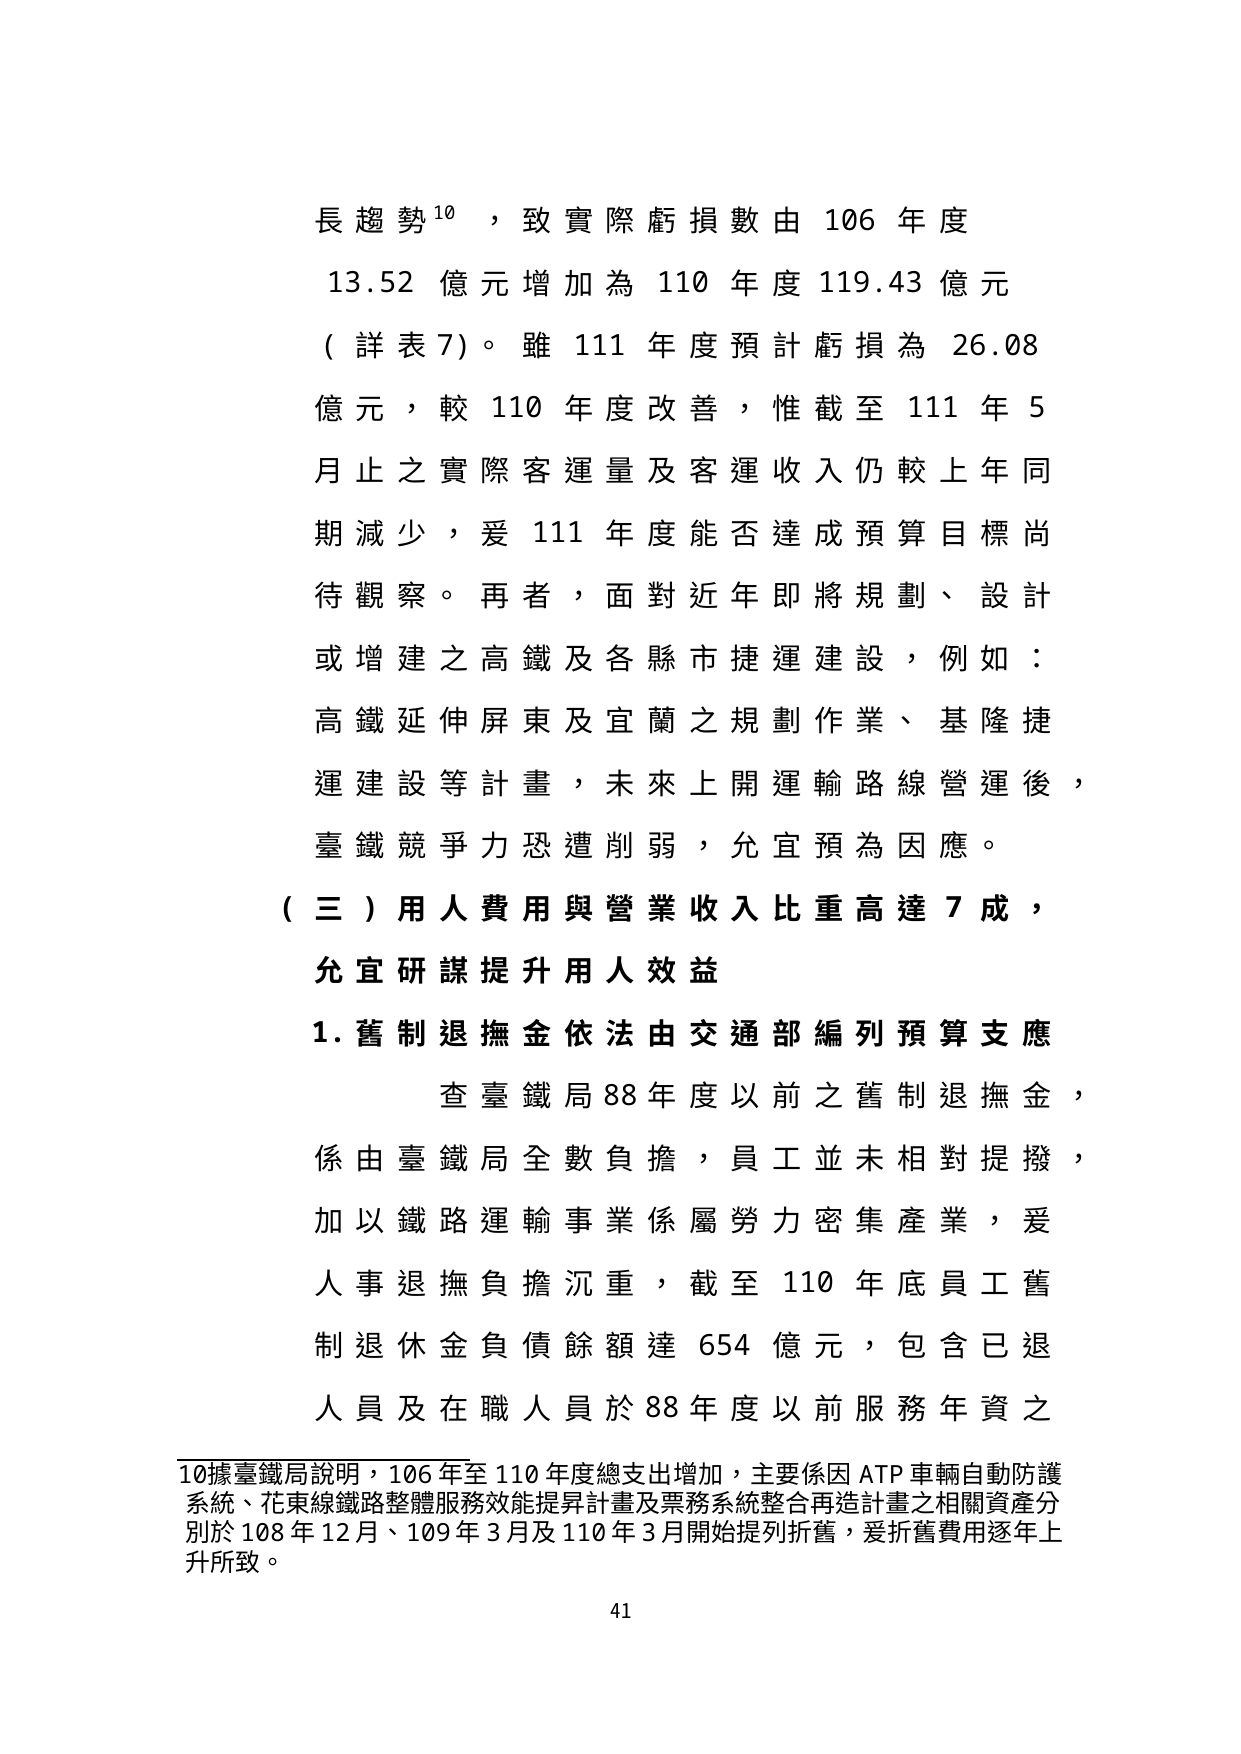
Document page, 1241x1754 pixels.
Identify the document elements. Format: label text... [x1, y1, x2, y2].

text 承上，106至108年度客貨運量波動不大，109及110年度受COVID-19疫情影響，致客貨運量及營業收入大幅減少；復以106至110年度營業成本及費用有逐年增長趨勢，致實際虧損數由106年度13.52億元增加為110年度119.43億元(詳表7)。雖111年度預計虧損為26.08億元，較110年度改善，惟截至111年5月止之實際客運量及客運收入仍較上年同期減少，爰111年度能否達成預算目標尚待觀察。再者，面對近年即將規劃、設計或增建之高鐵及各縣市捷運建設，例如：高鐵延伸屏東及宜蘭之規劃作業、基隆捷運建設等計畫，未來上開運輸路線營運後，臺鐵競爭力恐遭削弱，允宜預為因應。 [271, 177, 1058, 865]
text 1.舊制退撫金依法由交通部編列預算支應 [271, 990, 1058, 1052]
text 查臺鐵局88年度以前之舊制退撫金，係由臺鐵局全數負擔，員工並未相對提撥，加以鐵路運輸事業係屬勞力密集產業，爰人事退撫負擔沉重，截至110年底員工舊制退休金負債餘額達654億元，包含已退人員及在職人員於88年度以前服務年資之舊制退撫金；緣此，交通部自111年度開始編列補助臺鐵舊制退撫金預算39.34億元，而臺鐵公司條例第17條第2項後段亦明定舊制退撫金由交通部逐年編列預算支應，期藉由補貼該項歷史負擔及協助清理短期負債方式，給予公司化後臺鐵債務歸零之營運起點。 [271, 1052, 1058, 1427]
text (三)用人費用與營業收入比重高達7成，允宜研謀提升用人效益 [242, 865, 1058, 990]
text 據臺鐵局說明，106年至110年度總支出增加，主要係因ATP車輛自動防護系統、花東線鐵路整體服務效能提昇計畫及票務系統整合再造計畫之相關資產分別於108年12月、109年3月及110年3月開始提列折舊，爰折舊費用逐年上升所致。 [177, 1460, 1063, 1577]
